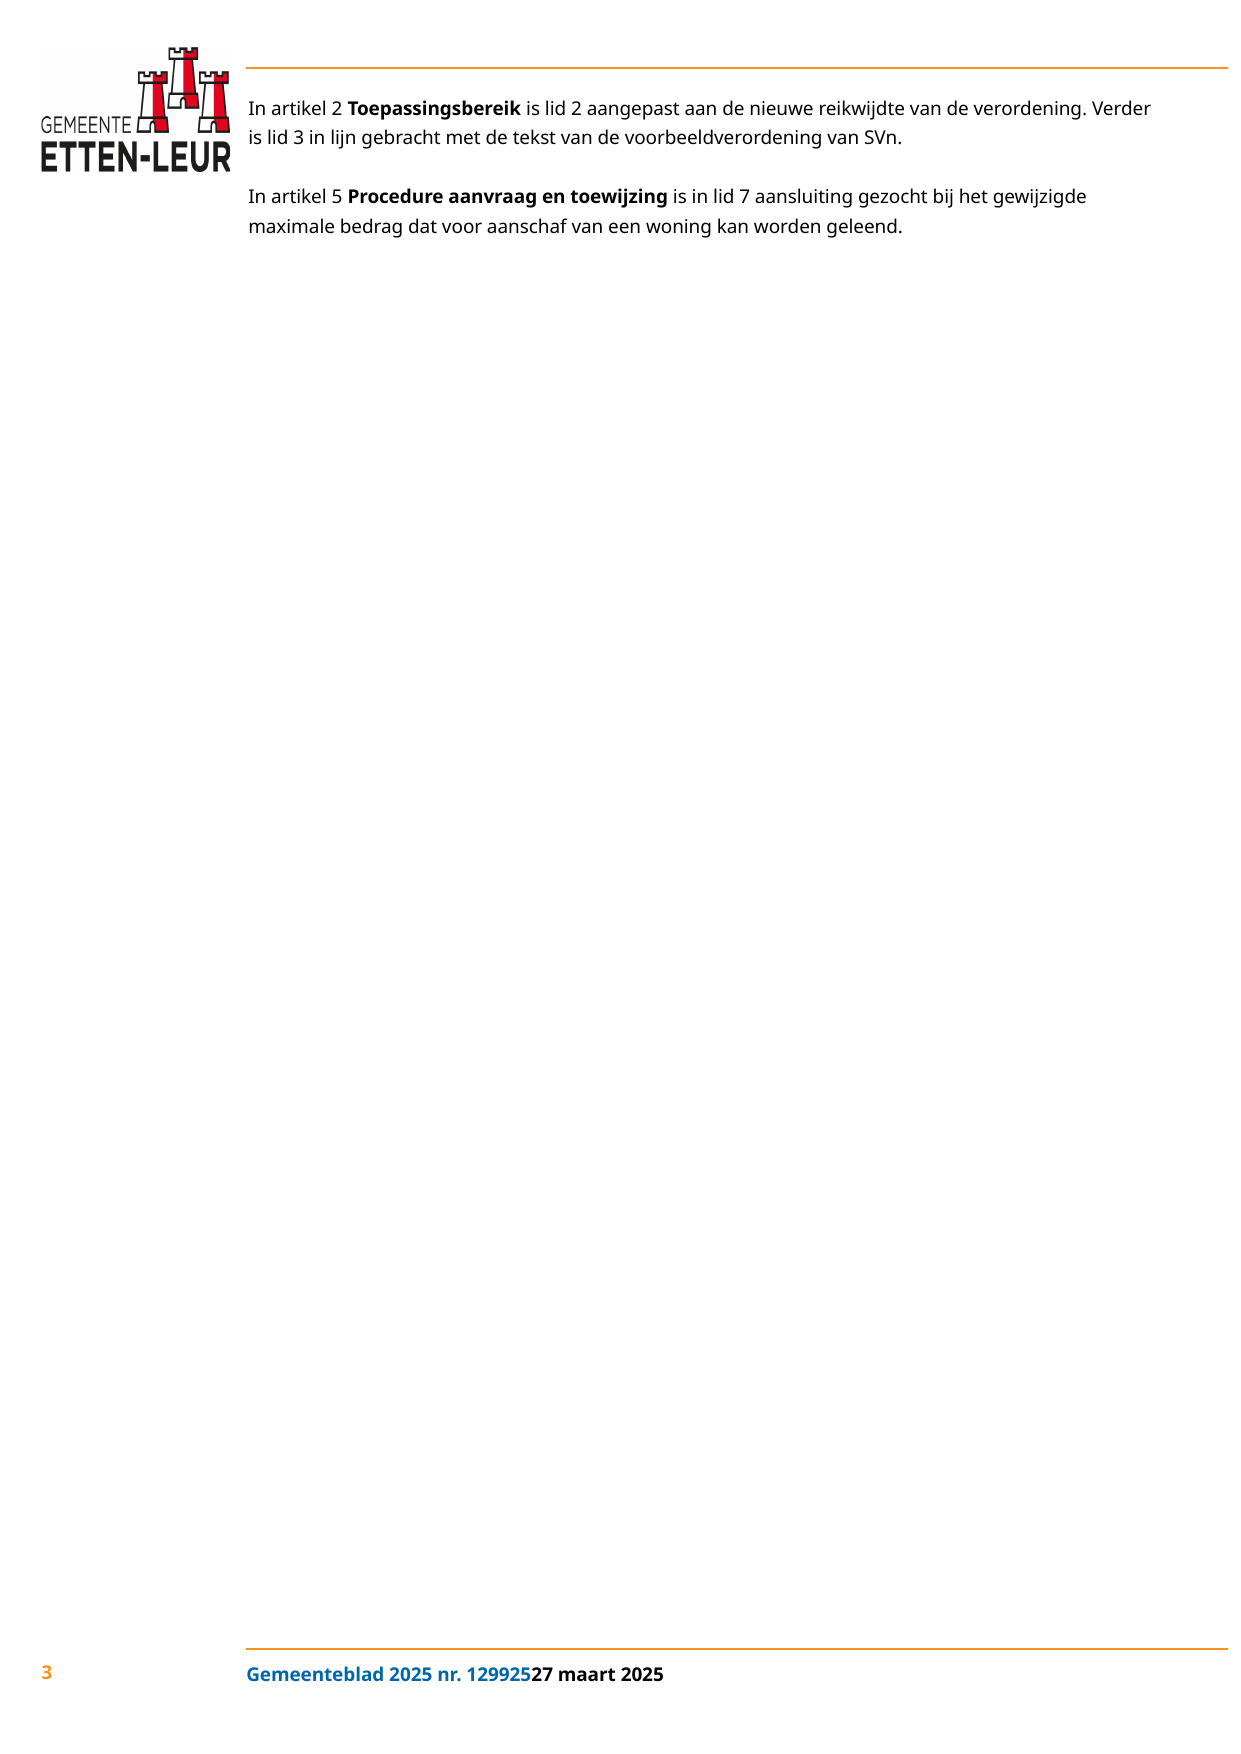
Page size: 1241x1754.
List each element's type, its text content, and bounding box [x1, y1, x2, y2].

picture [41, 47, 231, 172]
text In artikel 2 Toepassingsbereik is lid 2 aangepast aan de nieuwe reikwijdte van de verordening. Verder is lid 3 in lijn gebracht met de tekst van de voorbeeldverordening van SVn. [248, 95, 1152, 150]
text In artikel 5 Procedure aanvraag en toewijzing is in lid 7 aansluiting gezocht bij het gewijzigde maximale bedrag dat voor aanschaf van een woning kan worden geleend. [248, 183, 1152, 239]
